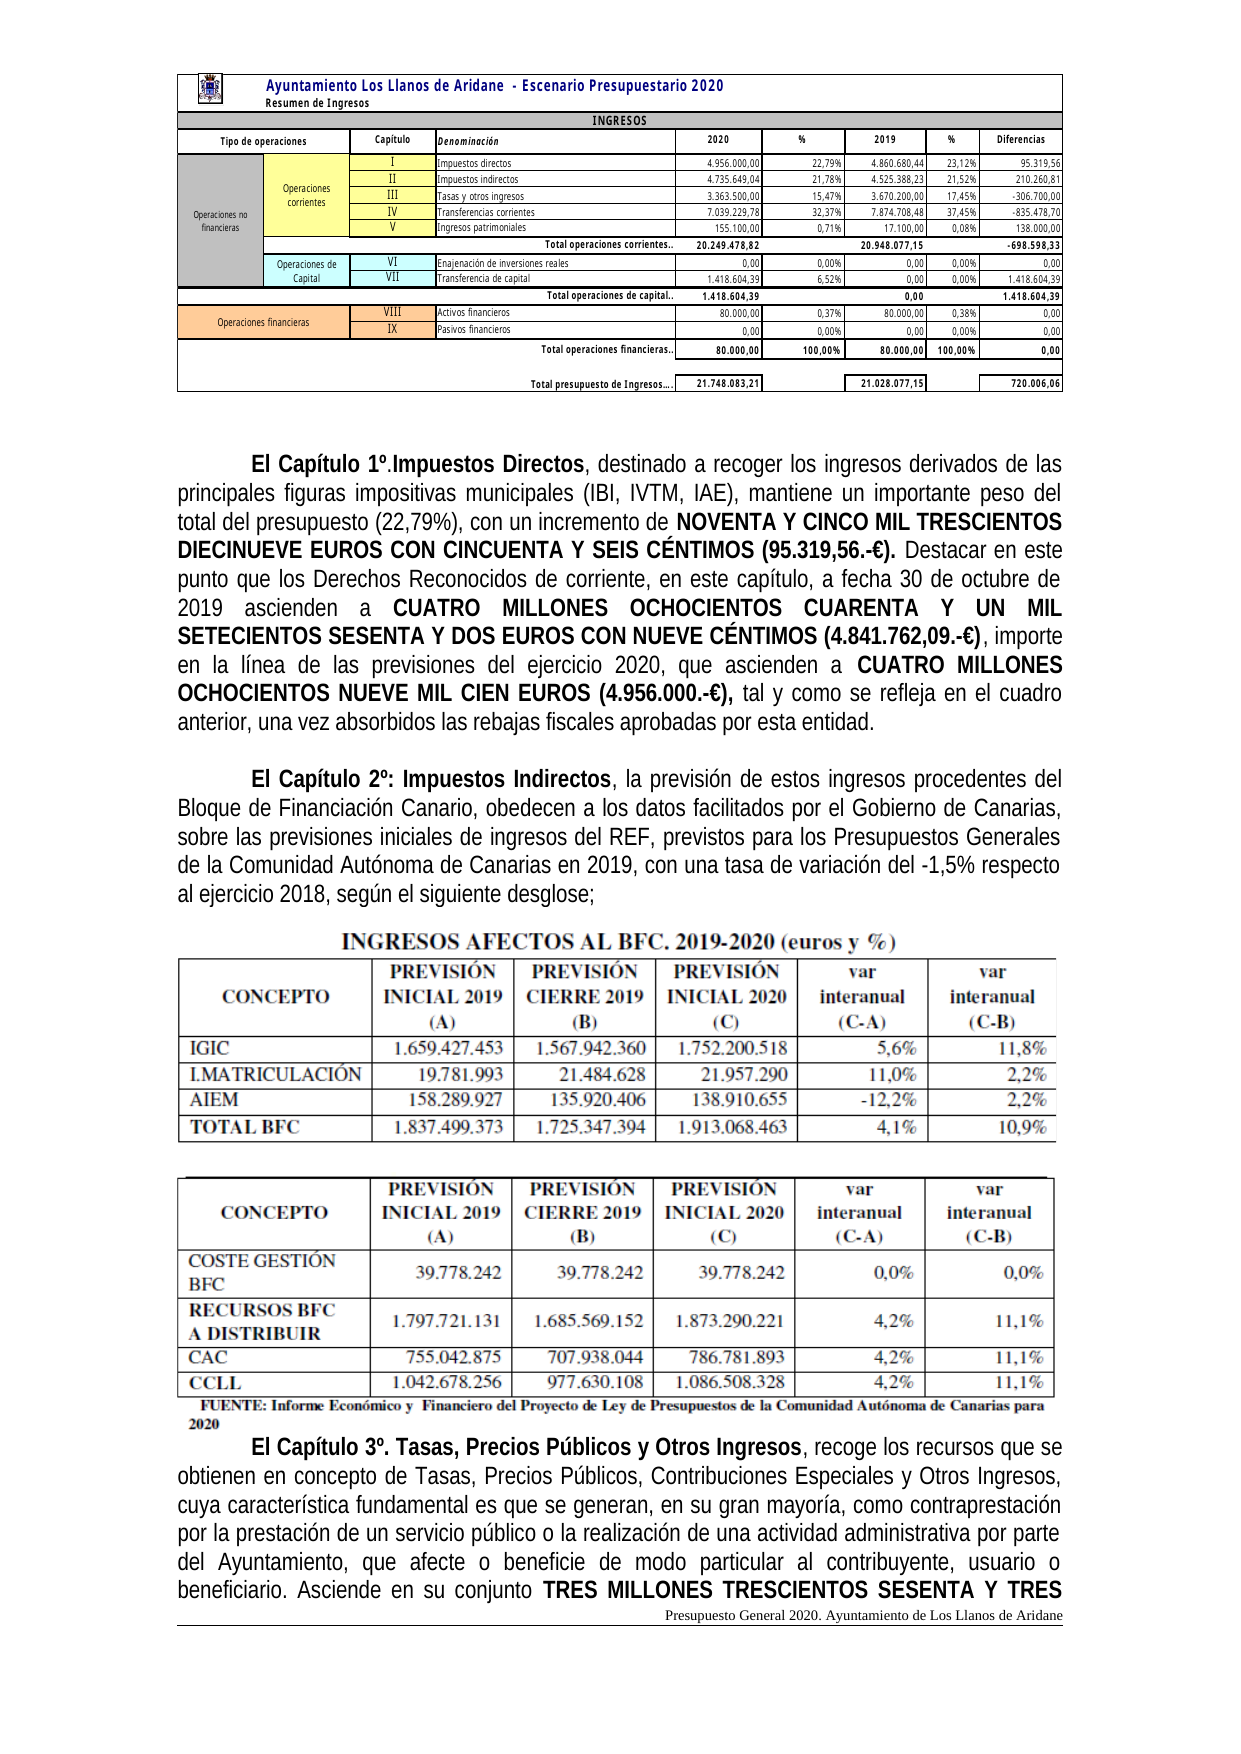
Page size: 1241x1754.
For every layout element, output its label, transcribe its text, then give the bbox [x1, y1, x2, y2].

text El Capítulo 2º: Impuestos Indirectos, la previsión de estos ingresos procedentes del Bloque de Financiación Canario, obedecen a los datos facilitados por el Gobierno de Canarias, sobre las previsiones iniciales de ingresos del REF, previstos para los Presupuestos Generales de la Comunidad Autónoma de Canarias en 2019, con una tasa de variación del -1,5% respecto al ejercicio 2018, según el siguiente desglose; [177, 764, 1063, 908]
text El Capítulo 3º. Tasas, Precios Públicos y Otros Ingresos, recoge los recursos que se obtienen en concepto de Tasas, Precios Públicos, Contribuciones Especiales y Otros Ingresos, cuya característica fundamental es que se generan, en su gran mayoría, como contraprestación por la prestación de un servicio público o la realización de una actividad administrativa por parte del Ayuntamiento, que afecte o beneficie de modo particular al contribuyente, usuario o beneficiario. Asciende en su conjunto TRES MILLONES TRESCIENTOS SESENTA Y TRES [177, 1432, 1063, 1604]
text El Capítulo 1º.Impuestos Directos, destinado a recoger los ingresos derivados de las principales figuras impositivas municipales (IBI, IVTM, IAE), mantiene un importante peso del total del presupuesto (22,79%), con un incremento de NOVENTA Y CINCO MIL TRESCIENTOS DIECINUEVE EUROS CON CINCUENTA Y SEIS CÉNTIMOS (95.319,56.-€). Destacar en este punto que los Derechos Reconocidos de corriente, en este capítulo, a fecha 30 de octubre de 2019 ascienden a CUATRO MILLONES OCHOCIENTOS CUARENTA Y UN MIL SETECIENTOS SESENTA Y DOS EUROS CON NUEVE CÉNTIMOS (4.841.762,09.-€), importe en la línea de las previsiones del ejercicio 2020, que ascienden a CUATRO MILLONES OCHOCIENTOS NUEVE MIL CIEN EUROS (4.956.000.-€), tal y como se refleja en el cuadro anterior, una vez absorbidos las rebajas fiscales aprobadas por esta entidad. [177, 449, 1063, 736]
